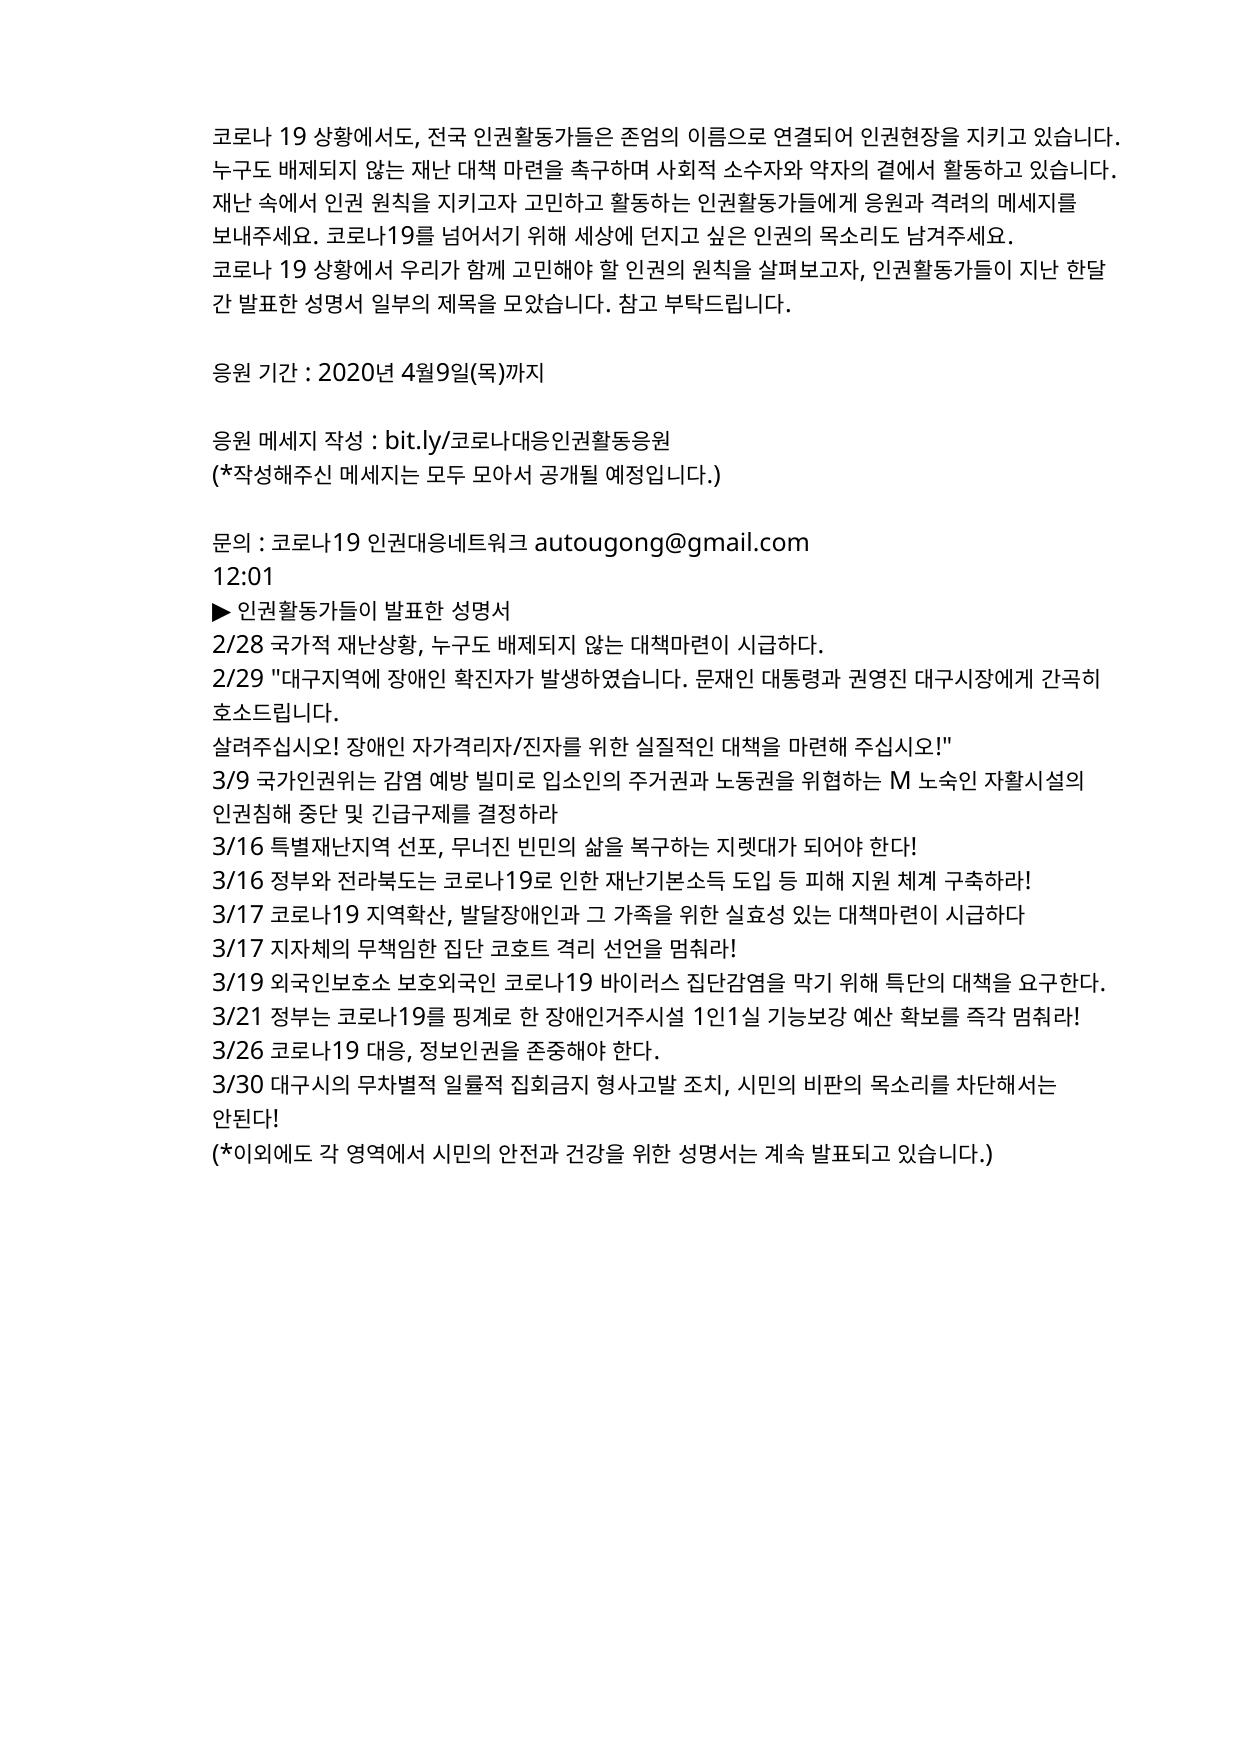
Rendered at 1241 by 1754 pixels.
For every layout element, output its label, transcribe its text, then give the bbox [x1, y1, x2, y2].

text 코로나 19 상황에서 우리가 함께 고민해야 할 인권의 원칙을 살펴보고자, 인권활동가들이 지난 한달 간 발표한 성명서 일부의 제목을 모았습니다. 참고 부탁드립니다. [212, 252, 1122, 320]
text 응원 메세지 작성 : bit.ly/코로나대응인권활동응원 [212, 422, 1122, 456]
text 2/28 국가적 재난상황, 누구도 배제되지 않는 대책마련이 시급하다. [212, 627, 1122, 661]
text 3/21 정부는 코로나19를 핑계로 한 장애인거주시설 1인1실 기능보강 예산 확보를 즉각 멈춰라! [212, 999, 1122, 1033]
text 3/17 코로나19 지역확산, 발달장애인과 그 가족을 위한 실효성 있는 대책마련이 시급하다 [212, 897, 1122, 931]
text 3/17 지자체의 무책임한 집단 코호트 격리 선언을 멈춰라! [212, 931, 1122, 965]
text ▶️ 인권활동가들이 발표한 성명서 [212, 593, 1122, 627]
text 살려주십시오! 장애인 자가격리자/진자를 위한 실질적인 대책을 마련해 주십시오!" [212, 729, 1122, 763]
text 12:01 [212, 558, 1122, 593]
text 3/19 외국인보호소 보호외국인 코로나19 바이러스 집단감염을 막기 위해 특단의 대책을 요구한다. [212, 965, 1122, 999]
text 3/30 대구시의 무차별적 일률적 집회금지 형사고발 조치, 시민의 비판의 목소리를 차단해서는 안된다! [212, 1067, 1122, 1135]
text 3/9 국가인권위는 감염 예방 빌미로 입소인의 주거권과 노동권을 위협하는 M 노숙인 자활시설의 인권침해 중단 및 긴급구제를 결정하라 [212, 763, 1122, 829]
text 문의 : 코로나19 인권대응네트워크 autougong@gmail.com [212, 524, 1122, 558]
text 3/26 코로나19 대응, 정보인권을 존중해야 한다. [212, 1033, 1122, 1067]
text 응원 기간 : 2020년 4월9일(목)까지 [212, 354, 1122, 388]
text (*작성해주신 메세지는 모두 모아서 공개될 예정입니다.) [212, 456, 1122, 490]
text 3/16 정부와 전라북도는 코로나19로 인한 재난기본소득 도입 등 피해 지원 체계 구축하라! [212, 863, 1122, 897]
text (*이외에도 각 영역에서 시민의 안전과 건강을 위한 성명서는 계속 발표되고 있습니다.) [212, 1135, 1122, 1169]
text 2/29 "대구지역에 장애인 확진자가 발생하였습니다. 문재인 대통령과 권영진 대구시장에게 간곡히 호소드립니다. [212, 661, 1122, 729]
text 3/16 특별재난지역 선포, 무너진 빈민의 삶을 복구하는 지렛대가 되어야 한다! [212, 829, 1122, 863]
text 코로나 19 상황에서도, 전국 인권활동가들은 존엄의 이름으로 연결되어 인권현장을 지키고 있습니다. 누구도 배제되지 않는 재난 대책 마련을 촉구하며 사회적 소수자와 약자의 곁에서 활동하고 있습니다. 재난 속에서 인권 원칙을 지키고자 고민하고 활동하는 인권활동가들에게 응원과 격려의 메세지를 보내주세요. 코로나19를 넘어서기 위해 세상에 던지고 싶은 인권의 목소리도 남겨주세요. [212, 118, 1122, 252]
